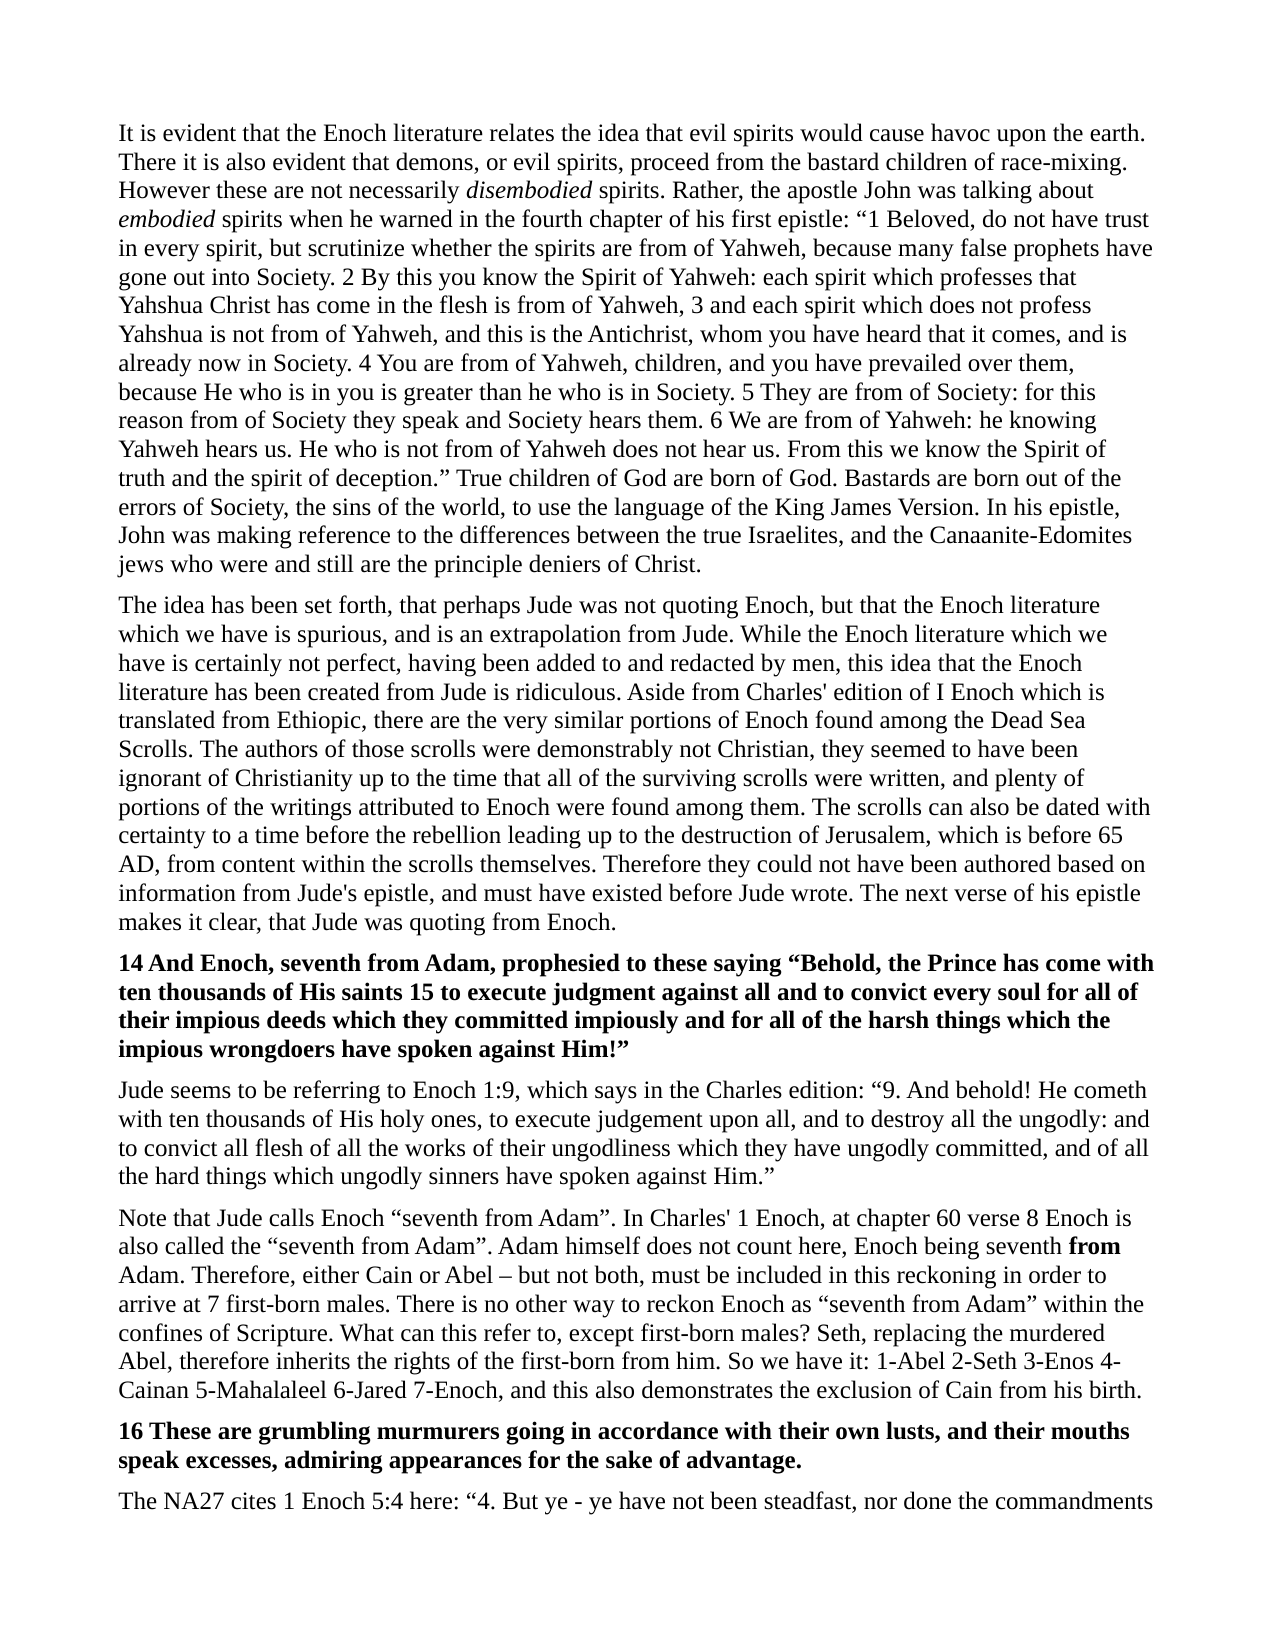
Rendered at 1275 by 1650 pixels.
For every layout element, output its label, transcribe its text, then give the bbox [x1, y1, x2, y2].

text Note that Jude calls Enoch “seventh from Adam”. In Charles' 1 Enoch, at chapter 60 verse 8 Enoch is also called the “seventh from Adam”. Adam himself does not count here, Enoch being seventh from Adam. Therefore, either Cain or Abel – but not both, must be included in this reckoning in order to arrive at 7 first-born males. There is no other way to reckon Enoch as “seventh from Adam” within the confines of Scripture. What can this refer to, except first-born males? Seth, replacing the murdered Abel, therefore inherits the rights of the first-born from him. So we have it: 1-Abel 2-Seth 3-Enos 4-Cainan 5-Mahalaleel 6-Jared 7-Enoch, and this also demonstrates the exclusion of Cain from his birth. [118, 1203, 1157, 1404]
text The NA27 cites 1 Enoch 5:4 here: “4. But ye - ye have not been steadfast, nor done the commandments [118, 1486, 1157, 1515]
text The idea has been set forth, that perhaps Jude was not quoting Enoch, but that the Enoch literature which we have is spurious, and is an extrapolation from Jude. While the Enoch literature which we have is certainly not perfect, having been added to and redacted by men, this idea that the Enoch literature has been created from Jude is ridiculous. Aside from Charles' edition of I Enoch which is translated from Ethiopic, there are the very similar portions of Enoch found among the Dead Sea Scrolls. The authors of those scrolls were demonstrably not Christian, they seemed to have been ignorant of Christianity up to the time that all of the surviving scrolls were written, and plenty of portions of the writings attributed to Enoch were found among them. The scrolls can also be dated with certainty to a time before the rebellion leading up to the destruction of Jerusalem, which is before 65 AD, from content within the scrolls themselves. Therefore they could not have been authored based on information from Jude's epistle, and must have existed before Jude wrote. The next verse of his epistle makes it clear, that Jude was quoting from Enoch. [118, 591, 1157, 936]
text Jude seems to be referring to Enoch 1:9, which says in the Charles edition: “9. And behold! He cometh with ten thousands of His holy ones, to execute judgement upon all, and to destroy all the ungodly: and to convict all flesh of all the works of their ungodliness which they have ungodly committed, and of all the hard things which ungodly sinners have spoken against Him.” [118, 1075, 1157, 1190]
text 16 These are grumbling murmurers going in accordance with their own lusts, and their mouths speak excesses, admiring appearances for the sake of advantage. [118, 1416, 1157, 1474]
text 14 And Enoch, seventh from Adam, prophesied to these saying “Behold, the Prince has come with ten thousands of His saints 15 to execute judgment against all and to convict every soul for all of their impious deeds which they committed impiously and for all of the harsh things which the impious wrongdoers have spoken against Him!” [118, 948, 1157, 1063]
text It is evident that the Enoch literature relates the idea that evil spirits would cause havoc upon the earth. There it is also evident that demons, or evil spirits, proceed from the bastard children of race-mixing. However these are not necessarily disembodied spirits. Rather, the apostle John was talking about embodied spirits when he warned in the fourth chapter of his first epistle: “1 Beloved, do not have trust in every spirit, but scrutinize whether the spirits are from of Yahweh, because many false prophets have gone out into Society. 2 By this you know the Spirit of Yahweh: each spirit which professes that Yahshua Christ has come in the flesh is from of Yahweh, 3 and each spirit which does not profess Yahshua is not from of Yahweh, and this is the Antichrist, whom you have heard that it comes, and is already now in Society. 4 You are from of Yahweh, children, and you have prevailed over them, because He who is in you is greater than he who is in Society. 5 They are from of Society: for this reason from of Society they speak and Society hears them. 6 We are from of Yahweh: he knowing Yahweh hears us. He who is not from of Yahweh does not hear us. From this we know the Spirit of truth and the spirit of deception.” True children of God are born of God. Bastards are born out of the errors of Society, the sins of the world, to use the language of the King James Version. In his epistle, John was making reference to the differences between the true Israelites, and the Canaanite-Edomites jews who were and still are the principle deniers of Christ. [118, 118, 1157, 578]
